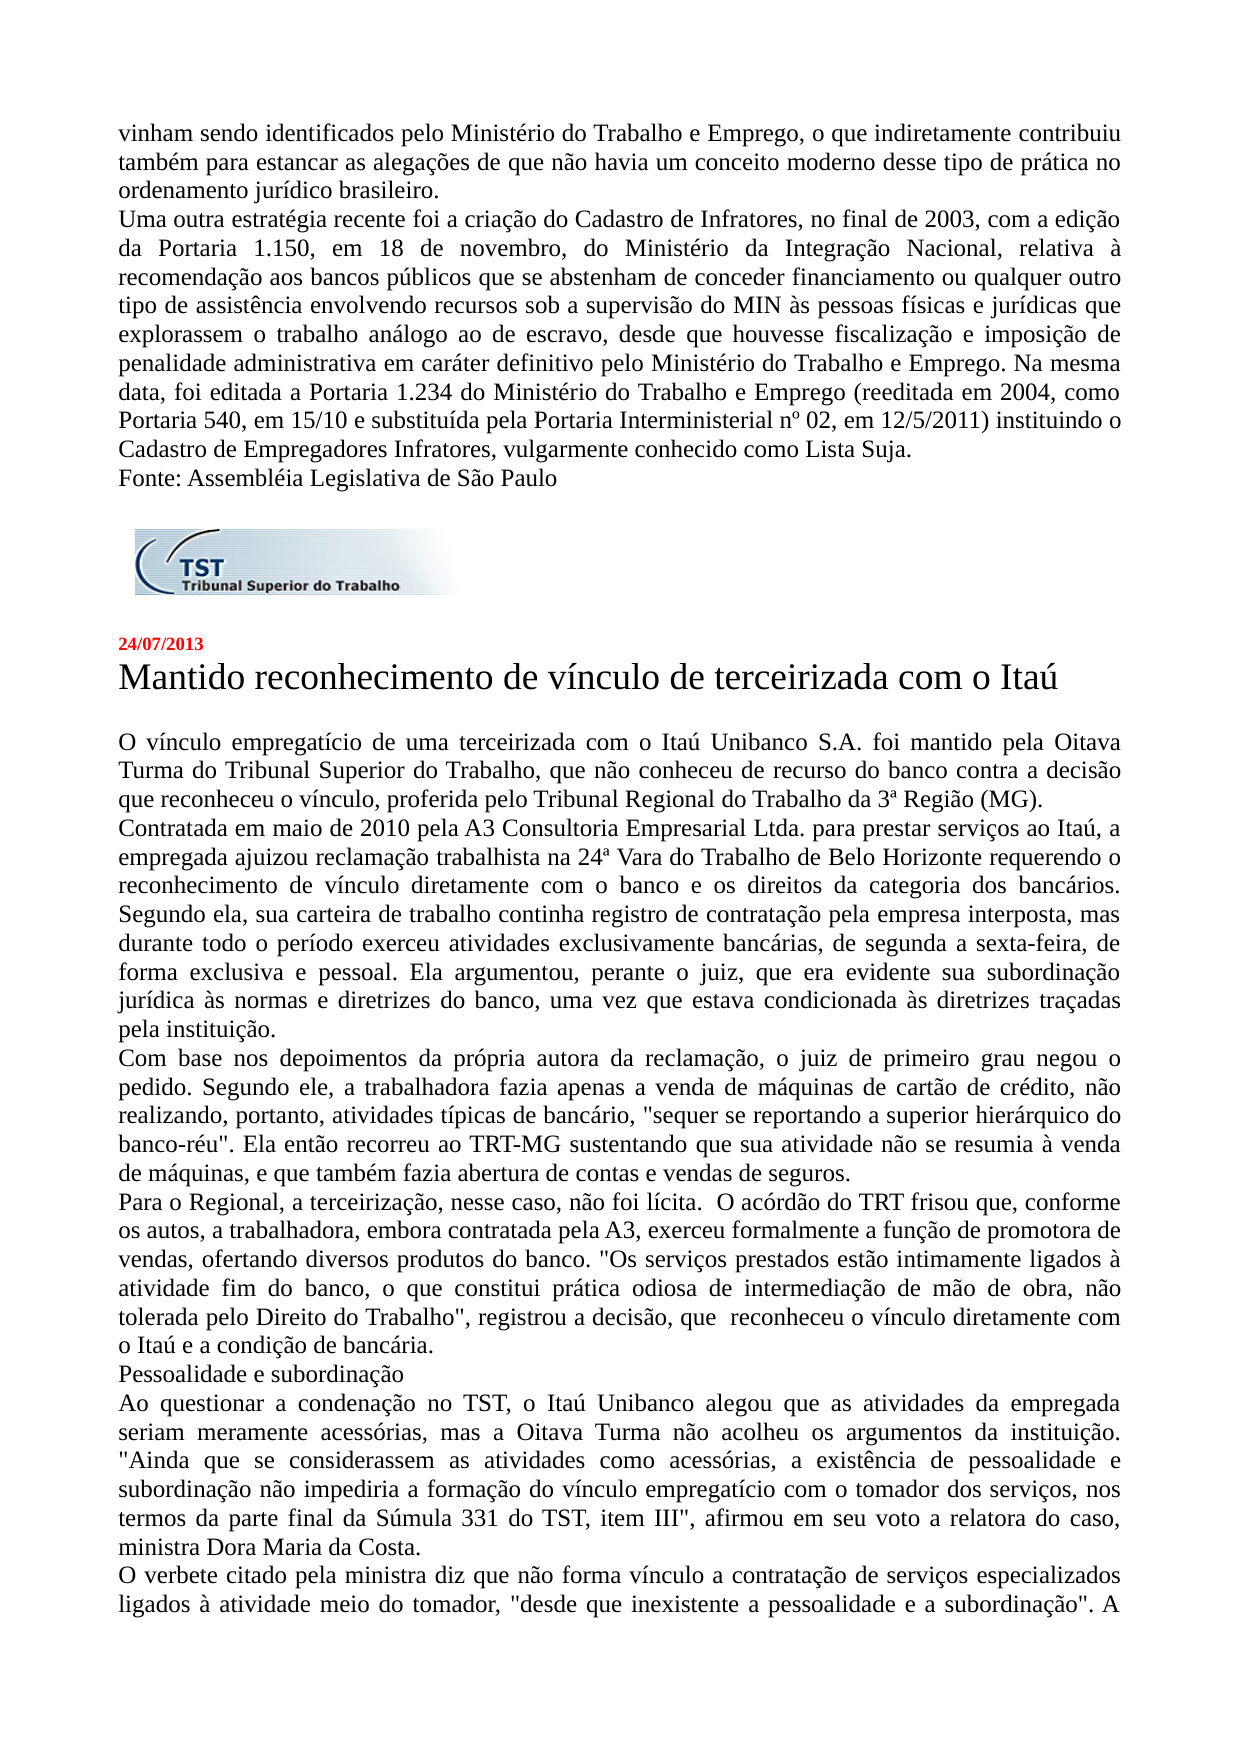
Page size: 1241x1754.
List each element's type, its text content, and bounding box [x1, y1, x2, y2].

text Uma outra estratégia recente foi a criação do Cadastro de Infratores, no final de 2003, com a edição da Portaria 1.150, em 18 de novembro, do Ministério da Integração Nacional, relativa à recomendação aos bancos públicos que se abstenham de conceder financiamento ou qualquer outro tipo de assistência envolvendo recursos sob a supervisão do MIN às pessoas físicas e jurídicas que explorassem o trabalho análogo ao de escravo, desde que houvesse fiscalização e imposição de penalidade administrativa em caráter definitivo pelo Ministério do Trabalho e Emprego. Na mesma data, foi editada a Portaria 1.234 do Ministério do Trabalho e Emprego (reeditada em 2004, como Portaria 540, em 15/10 e substituída pela Portaria Interministerial nº 02, em 12/5/2011) instituindo o Cadastro de Empregadores Infratores, vulgarmente conhecido como Lista Suja. [118, 204, 1122, 463]
text vinham sendo identificados pelo Ministério do Trabalho e Emprego, o que indiretamente contribuiu também para estancar as alegações de que não havia um conceito moderno desse tipo de prática no ordenamento jurídico brasileiro. [118, 118, 1122, 204]
text O vínculo empregatício de uma terceirizada com o Itaú Unibanco S.A. foi mantido pela Oitava Turma do Tribunal Superior do Trabalho, que não conheceu de recurso do banco contra a decisão que reconheceu o vínculo, proferida pelo Tribunal Regional do Trabalho da 3ª Região (MG). [118, 727, 1122, 813]
text Mantido reconhecimento de vínculo de terceirizada com o Itaú [118, 655, 1122, 698]
text Para o Regional, a terceirização, nesse caso, não foi lícita. O acórdão do TRT frisou que, conforme os autos, a trabalhadora, embora contratada pela A3, exerceu formalmente a função de promotora de vendas, ofertando diversos produtos do banco. "Os serviços prestados estão intimamente ligados à atividade fim do banco, o que constitui prática odiosa de intermediação de mão de obra, não tolerada pelo Direito do Trabalho", registrou a decisão, que reconheceu o vínculo diretamente com o Itaú e a condição de bancária. [118, 1187, 1122, 1359]
text Pessoalidade e subordinação [118, 1359, 1122, 1388]
text Fonte: Assembléia Legislativa de São Paulo [118, 463, 1122, 492]
text 24/07/2013 [118, 633, 1122, 655]
picture [134, 529, 477, 596]
text Contratada em maio de 2010 pela A3 Consultoria Empresarial Ltda. para prestar serviços ao Itaú, a empregada ajuizou reclamação trabalhista na 24ª Vara do Trabalho de Belo Horizonte requerendo o reconhecimento de vínculo diretamente com o banco e os direitos da categoria dos bancários. Segundo ela, sua carteira de trabalho continha registro de contratação pela empresa interposta, mas durante todo o período exerceu atividades exclusivamente bancárias, de segunda a sexta-feira, de forma exclusiva e pessoal. Ela argumentou, perante o juiz, que era evidente sua subordinação jurídica às normas e diretrizes do banco, uma vez que estava condicionada às diretrizes traçadas pela instituição. [118, 813, 1122, 1043]
text O verbete citado pela ministra diz que não forma vínculo a contratação de serviços especializados ligados à atividade meio do tomador, "desde que inexistente a pessoalidade e a subordinação". A [118, 1560, 1122, 1618]
text Ao questionar a condenação no TST, o Itaú Unibanco alegou que as atividades da empregada seriam meramente acessórias, mas a Oitava Turma não acolheu os argumentos da instituição. "Ainda que se considerassem as atividades como acessórias, a existência de pessoalidade e subordinação não impediria a formação do vínculo empregatício com o tomador dos serviços, nos termos da parte final da Súmula 331 do TST, item III", afirmou em seu voto a relatora do caso, ministra Dora Maria da Costa. [118, 1388, 1122, 1560]
text Com base nos depoimentos da própria autora da reclamação, o juiz de primeiro grau negou o pedido. Segundo ele, a trabalhadora fazia apenas a venda de máquinas de cartão de crédito, não realizando, portanto, atividades típicas de bancário, "sequer se reportando a superior hierárquico do banco-réu". Ela então recorreu ao TRT-MG sustentando que sua atividade não se resumia à venda de máquinas, e que também fazia abertura de contas e vendas de seguros. [118, 1043, 1122, 1187]
